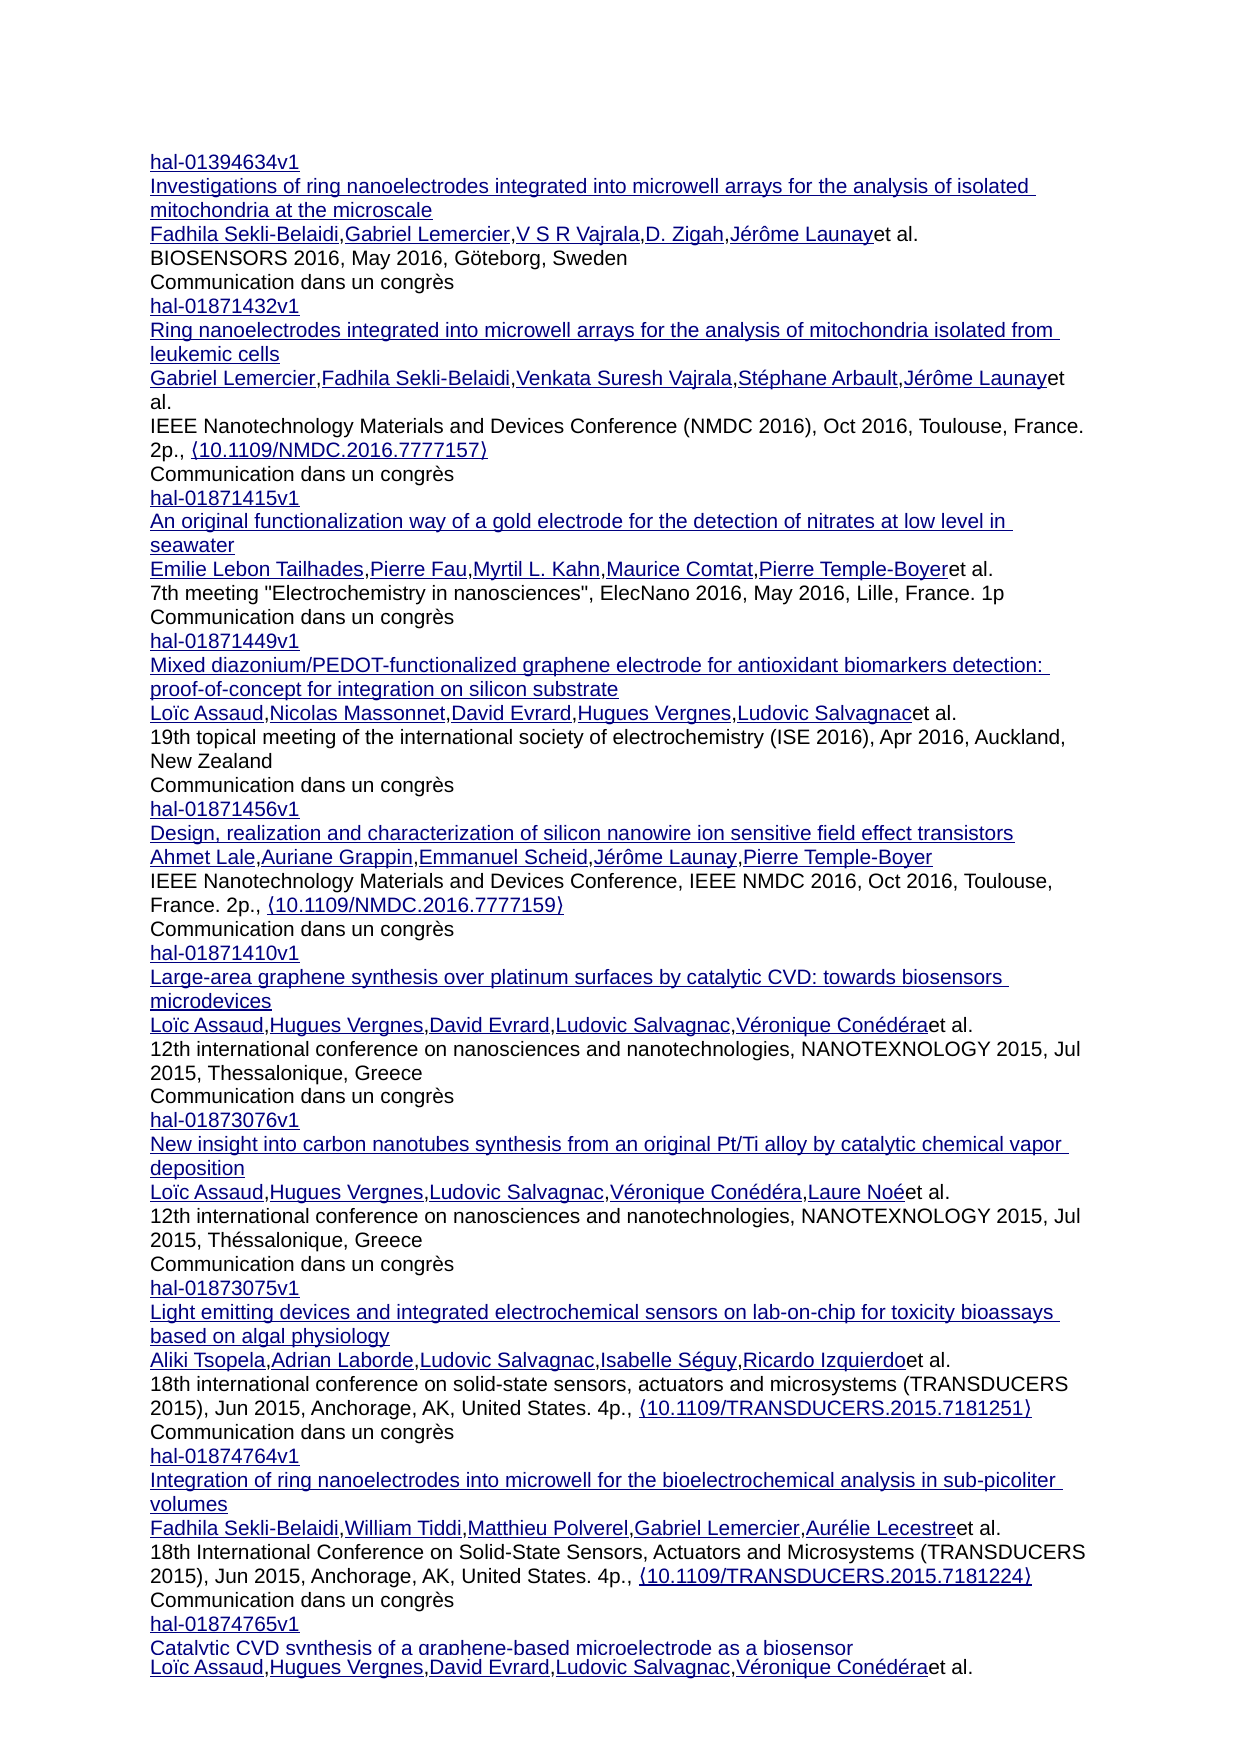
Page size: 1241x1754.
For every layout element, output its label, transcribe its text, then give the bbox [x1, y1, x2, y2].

table_cell Design, realization and characterization of silicon nanowire ion sensitive field effect transistors Ahmet Lale,Auriane Grappin,Emmanuel Scheid,Jérôme Launay,Pierre Temple-Boyer IEEE Nanotechnology Materials and Devices Conference, IEEE NMDC 2016, Oct 2016, Toulouse, France. 2p., ⟨10.1109/NMDC.2016.7777159⟩ Communication dans un congrès hal-01871410v1 [150, 821, 1090, 964]
table_cell Ring nanoelectrodes integrated into microwell arrays for the analysis of mitochondria isolated from leukemic cells Gabriel Lemercier,Fadhila Sekli-Belaidi,Venkata Suresh Vajrala,Stéphane Arbault,Jérôme Launayet al. IEEE Nanotechnology Materials and Devices Conference (NMDC 2016), Oct 2016, Toulouse, France. 2p., ⟨10.1109/NMDC.2016.7777157⟩ Communication dans un congrès hal-01871415v1 [150, 318, 1090, 509]
table_cell New insight into carbon nanotubes synthesis from an original Pt/Ti alloy by catalytic chemical vapor deposition Loïc Assaud,Hugues Vergnes,Ludovic Salvagnac,Véronique Conédéra,Laure Noéet al. 12th international conference on nanosciences and nanotechnologies, NANOTEXNOLOGY 2015, Jul 2015, Théssalonique, Greece Communication dans un congrès hal-01873075v1 [150, 1132, 1090, 1300]
table_cell hal-01394634v1 [150, 150, 1090, 174]
table_cell Integration of ring nanoelectrodes into microwell for the bioelectrochemical analysis in sub-picoliter volumes Fadhila Sekli-Belaidi,William Tiddi,Matthieu Polverel,Gabriel Lemercier,Aurélie Lecestreet al. 18th International Conference on Solid-State Sensors, Actuators and Microsystems (TRANSDUCERS 2015), Jun 2015, Anchorage, AK, United States. 4p., ⟨10.1109/TRANSDUCERS.2015.7181224⟩ Communication dans un congrès hal-01874765v1 [150, 1468, 1090, 1635]
table_cell Investigations of ring nanoelectrodes integrated into microwell arrays for the analysis of isolated mitochondria at the microscale Fadhila Sekli-Belaidi,Gabriel Lemercier,V S R Vajrala,D. Zigah,Jérôme Launayet al. BIOSENSORS 2016, May 2016, Göteborg, Sweden Communication dans un congrès hal-01871432v1 [150, 174, 1090, 318]
table_cell Mixed diazonium/PEDOT-functionalized graphene electrode for antioxidant biomarkers detection: proof-of-concept for integration on silicon substrate Loïc Assaud,Nicolas Massonnet,David Evrard,Hugues Vergnes,Ludovic Salvagnacet al. 19th topical meeting of the international society of electrochemistry (ISE 2016), Apr 2016, Auckland, New Zealand Communication dans un congrès hal-01871456v1 [150, 653, 1090, 821]
table_cell An original functionalization way of a gold electrode for the detection of nitrates at low level in seawater Emilie Lebon Tailhades,Pierre Fau,Myrtil L. Kahn,Maurice Comtat,Pierre Temple-Boyeret al. 7th meeting "Electrochemistry in nanosciences", ElecNano 2016, May 2016, Lille, France. 1p Communication dans un congrès hal-01871449v1 [150, 509, 1090, 653]
table_cell Large-area graphene synthesis over platinum surfaces by catalytic CVD: towards biosensors microdevices Loïc Assaud,Hugues Vergnes,David Evrard,Ludovic Salvagnac,Véronique Conédéraet al. 12th international conference on nanosciences and nanotechnologies, NANOTEXNOLOGY 2015, Jul 2015, Thessalonique, Greece Communication dans un congrès hal-01873076v1 [150, 965, 1090, 1132]
table_cell Light emitting devices and integrated electrochemical sensors on lab-on-chip for toxicity bioassays based on algal physiology Aliki Tsopela,Adrian Laborde,Ludovic Salvagnac,Isabelle Séguy,Ricardo Izquierdoet al. 18th international conference on solid-state sensors, actuators and microsystems (TRANSDUCERS 2015), Jun 2015, Anchorage, AK, United States. 4p., ⟨10.1109/TRANSDUCERS.2015.7181251⟩ Communication dans un congrès hal-01874764v1 [150, 1300, 1090, 1468]
table_cell Catalytic CVD synthesis of a graphene-based microelectrode as a biosensor Loïc Assaud,Hugues Vergnes,David Evrard,Ludovic Salvagnac,Véronique Conédéraet al. [150, 1635, 1090, 1679]
